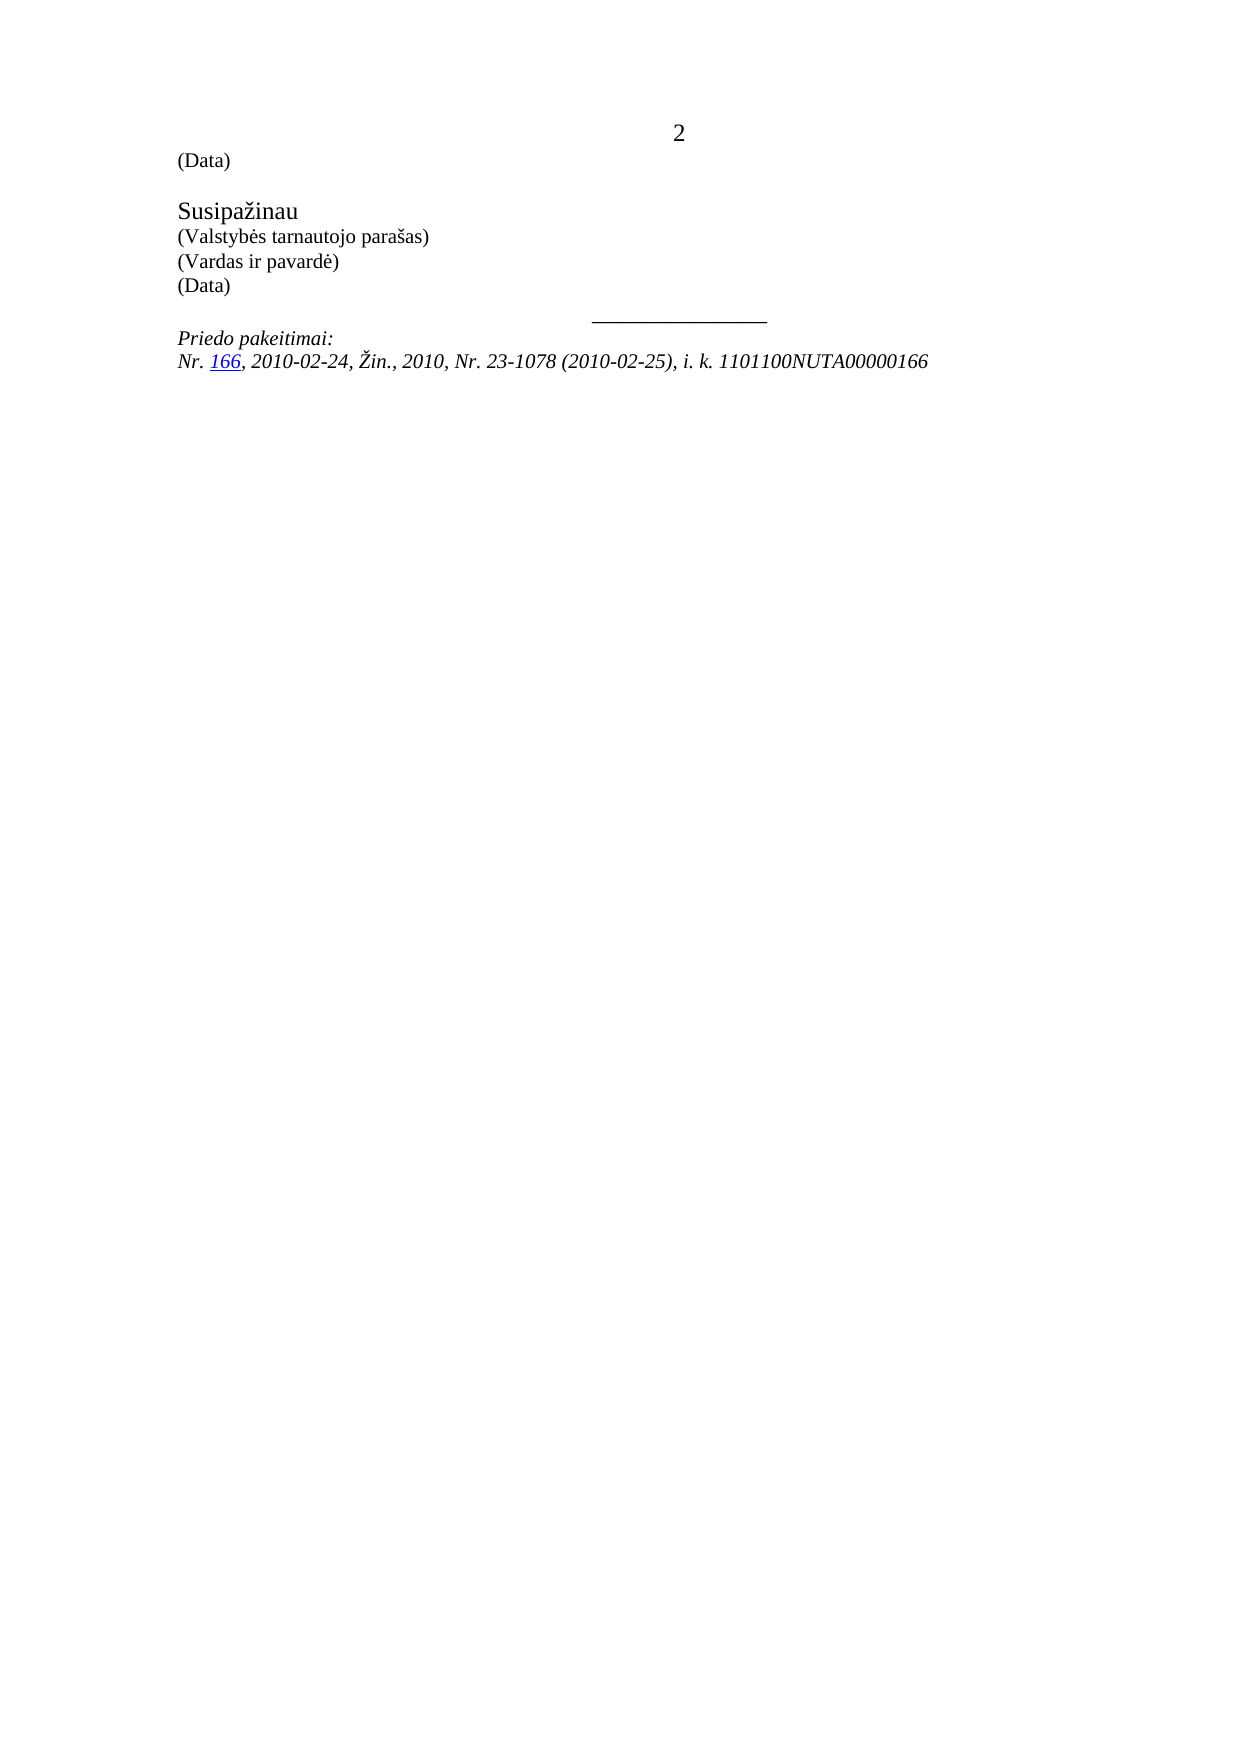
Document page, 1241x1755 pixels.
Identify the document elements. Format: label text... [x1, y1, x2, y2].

text (Valstybės tarnautojo parašas) [177, 224, 1181, 248]
text (Data) [177, 273, 1181, 297]
text (Data) [177, 148, 1181, 172]
text Priedo pakeitimai: [177, 325, 1181, 349]
text ______________ [177, 297, 1181, 325]
text Susipažinau [177, 196, 1181, 224]
text Nr. 166, 2010-02-24, Žin., 2010, Nr. 23-1078 (2010-02-25), i. k. 1101100NUTA00000166 [177, 349, 1181, 373]
text (Vardas ir pavardė) [177, 248, 1181, 273]
